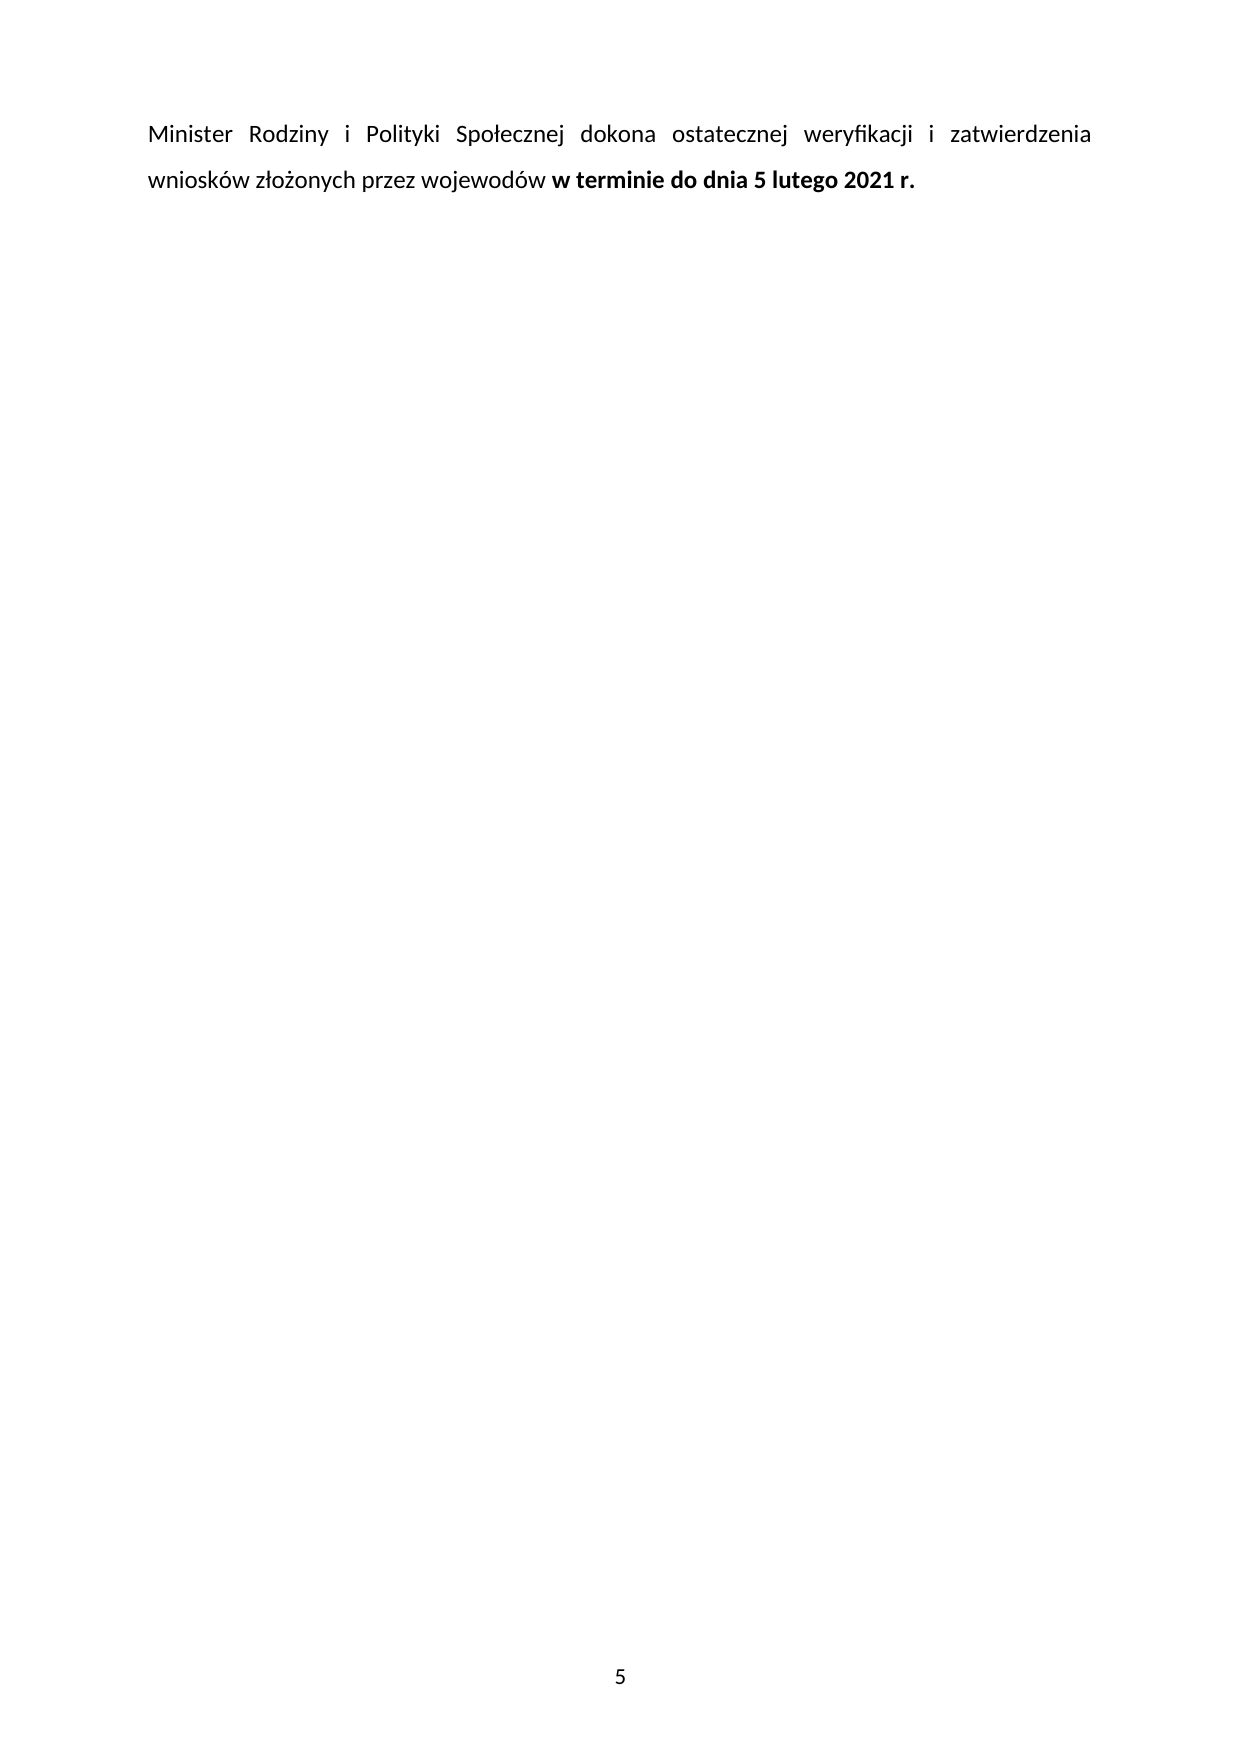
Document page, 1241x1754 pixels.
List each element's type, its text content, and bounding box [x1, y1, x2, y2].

text Minister Rodziny i Polityki Społecznej dokona ostatecznej weryfikacji i zatwierdzenia wniosków złożonych przez wojewodów w terminie do dnia 5 lutego 2021 r. [148, 118, 1092, 194]
